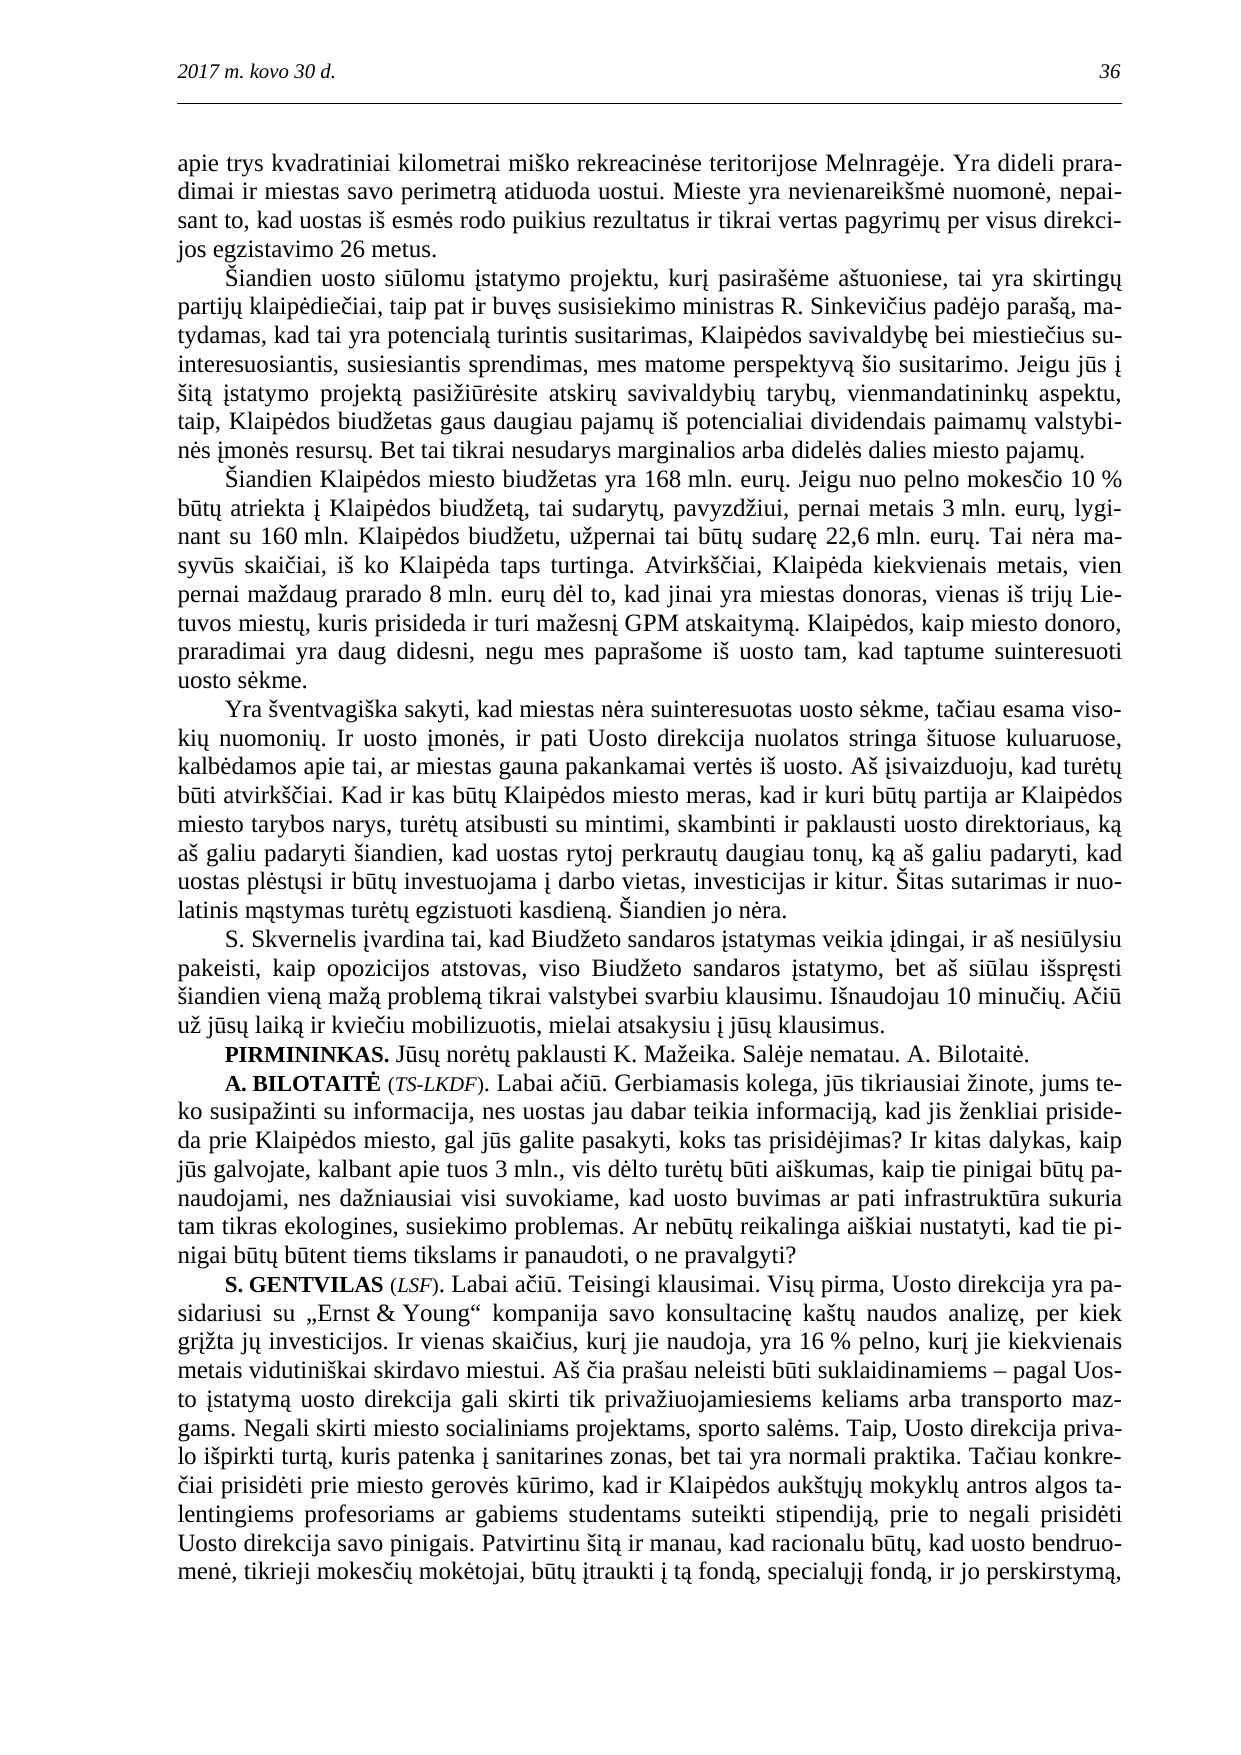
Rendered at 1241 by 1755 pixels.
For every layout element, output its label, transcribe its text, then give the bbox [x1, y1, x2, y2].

text S. GENTVILAS (LSF). La­bai ačiū. Tei­sin­gi klau­si­mai. Vi­sų pir­ma, Uos­to di­rek­ci­ja yra pa­si­da­riu­si su „Ernst & Young“ kom­pa­ni­ja sa­vo kon­sul­ta­ci­nę kaš­tų nau­dos ana­li­zę, per kiek grįž­ta jų in­ves­ti­ci­jos. Ir vie­nas skai­čius, ku­rį jie nau­do­ja, yra 16 % pel­no, ku­rį jie kiek­vie­nais me­tais vi­du­ti­niš­kai skir­da­vo mies­tui. Aš čia pra­šau ne­leis­ti bū­ti su­klai­di­na­miems – pa­gal Uos­to įsta­ty­mą uos­to di­rek­ci­ja ga­li skir­ti tik pri­va­žiuo­ja­mie­siems ke­liams ar­ba trans­por­to maz­gams. Ne­ga­li skir­ti mies­to so­cia­li­niams pro­jek­tams, spor­to sa­lėms. Taip, Uos­to di­rek­ci­ja pri­va­lo iš­pirk­ti tur­tą, ku­ris pa­ten­ka į sa­ni­ta­ri­nes zo­nas, bet tai yra nor­ma­li prak­ti­ka. Ta­čiau kon­kre­čiai pri­si­dė­ti prie mies­to ge­ro­vės kū­ri­mo, kad ir Klai­pė­dos aukš­tų­jų mo­kyk­lų ant­ros al­gos ta­len­tin­giems pro­fe­so­riams ar ga­biems stu­den­tams su­teik­ti sti­pen­di­ją, prie to ne­ga­li pri­si­dė­ti Uos­to di­rek­ci­ja sa­vo pi­ni­gais. Pa­tvir­ti­nu ši­tą ir ma­nau, kad ra­cio­na­lu bū­tų, kad uos­to ben­druo­me­nė, tik­rie­ji mo­kes­čių mo­kė­to­jai, bū­tų įtrauk­ti į tą fon­dą, spe­cia­lų­jį fon­dą, ir jo per­skirs­ty­mą, [177, 1269, 1122, 1585]
text apie trys kvad­ra­ti­niai ki­lo­met­rai miš­ko rek­re­a­ci­nė­se te­ri­to­ri­jo­se Meln­ra­gė­je. Yra di­de­li pra­ra­di­mai ir mies­tas sa­vo pe­ri­met­rą ati­duo­da uos­tui. Mies­te yra ne­vie­na­reikš­mė nuo­mo­nė, ne­pai­sant to, kad uos­tas iš es­mės ro­do pui­kius re­zul­ta­tus ir tik­rai ver­tas pa­gy­ri­mų per vi­sus di­rek­ci­jos eg­zis­ta­vi­mo 26 me­tus. [177, 148, 1122, 263]
text S. Skver­ne­lis įvar­di­na tai, kad Biu­dže­to san­da­ros įsta­ty­mas vei­kia įdin­gai, ir aš ne­siū­ly­siu pa­keis­ti, kaip opo­zi­ci­jos at­sto­vas, vi­so Biu­dže­to san­da­ros įsta­ty­mo, bet aš siū­lau iš­spręs­ti šian­dien vie­ną ma­žą pro­ble­mą tik­rai vals­ty­bei svar­biu klau­si­mu. Iš­nau­do­jau 10 mi­nu­čių. Ačiū už jū­sų lai­ką ir kvie­čiu mo­bi­li­zuo­tis, mie­lai at­sa­ky­siu į jū­sų klau­si­mus. [177, 924, 1122, 1039]
text Šian­dien uos­to siū­lo­mu įsta­ty­mo pro­jek­tu, ku­rį pa­si­ra­šė­me aš­tuo­nie­se, tai yra skir­tin­gų par­ti­jų klai­pė­die­čiai, taip pat ir bu­vęs su­si­sie­ki­mo mi­nist­ras R. Sin­ke­vi­čius pa­dė­jo pa­ra­šą, ma­ty­da­mas, kad tai yra po­ten­cia­lą tu­rin­tis su­si­ta­ri­mas, Klai­pė­dos sa­vi­val­dy­bę bei mies­tie­čius su­in­te­re­suo­sian­tis, su­si­esian­tis spren­di­mas, mes ma­to­me per­spek­ty­vą šio su­si­ta­ri­mo. Jei­gu jūs į ši­tą įsta­ty­mo pro­jek­tą pa­si­žiū­rė­si­te at­ski­rų sa­vi­val­dy­bių ta­ry­bų, vien­man­da­ti­nin­kų as­pek­tu, taip, Klai­pė­dos biu­dže­tas gaus dau­giau pa­ja­mų iš po­ten­cia­liai di­vi­den­dais pa­ima­mų vals­ty­bi­nės įmo­nės re­sur­sų. Bet tai tik­rai ne­su­da­rys mar­gi­na­lios ar­ba di­de­lės da­lies mies­to pa­ja­mų. [177, 263, 1122, 464]
text PIRMININKAS. Jū­sų no­rė­tų pa­klaus­ti K. Ma­žei­ka. Sa­lė­je ne­ma­tau. A. Bi­lo­tai­tė. [177, 1039, 1122, 1068]
text Yra švent­va­giš­ka sa­ky­ti, kad mies­tas nė­ra su­in­te­re­suo­tas uos­to sėk­me, ta­čiau esa­ma vi­so­kių nuo­mo­nių. Ir uos­to įmo­nės, ir pa­ti Uos­to di­rek­ci­ja nuo­la­tos strin­ga ši­tuo­se ku­lu­a­ruo­se, kal­bė­da­mos apie tai, ar mies­tas gau­na pa­kan­ka­mai ver­tės iš uos­to. Aš įsi­vaiz­duo­ju, kad tu­rė­tų bū­ti at­virkš­čiai. Kad ir kas ­bū­tų Klai­pė­dos mies­to me­ras, kad ir ku­ri ­bū­tų par­ti­ja ar Klai­pė­dos mies­to ta­ry­bos na­rys, tu­rė­tų at­si­bus­ti su min­ti­mi, skam­bin­ti ir pa­klaus­ti uos­to di­rek­to­riaus, ką aš ga­liu pa­da­ry­ti šian­dien, kad uos­tas ry­toj per­krau­tų dau­giau to­nų, ką aš ga­liu pa­da­ry­ti, kad uos­tas plės­tų­si ir bū­tų in­ves­tuo­ja­ma į dar­bo vie­tas, in­ves­ti­ci­jas ir ki­tur. Ši­tas su­ta­ri­mas ir nuo­la­ti­nis mąs­ty­mas tu­rė­tų eg­zis­tuo­ti kas­die­ną. Šian­dien jo nė­ra. [177, 694, 1122, 924]
text Šian­dien Klai­pė­dos mies­to biu­dže­tas yra 168 mln. eu­rų. Jei­gu nuo pel­no mo­kes­čio 10 % bū­tų at­riek­ta į Klai­pė­dos biu­dže­tą, tai su­da­ry­tų, pa­vyz­džiui, per­nai me­tais 3 mln. eu­rų, ly­gi­nant su 160 mln. Klai­pė­dos biu­dže­tu, už­per­nai tai bū­tų su­da­rę 22,6 mln. eu­rų. Tai nė­ra ma­syvūs skai­čiai, iš ko Klai­pė­da taps tur­tin­ga. At­virkš­čiai, Klai­pė­da kiek­vie­nais me­tais, vien per­nai maž­daug pra­ra­do 8 mln. eu­rų dėl to, kad ji­nai yra mies­tas do­no­ras, vie­nas iš tri­jų Lie­tuvos mies­tų, ku­ris pri­si­de­da ir tu­ri ma­žes­nį GPM at­skai­ty­mą. Klai­pė­dos, kaip mies­to do­no­ro, pra­ra­di­mai yra daug di­des­ni, ne­gu mes pa­pra­šo­me iš uos­to tam, kad tap­tu­me su­in­te­re­suo­ti uos­to sėk­me. [177, 464, 1122, 694]
text A. BILOTAITĖ (TS-LKDF). La­bai ačiū. Ger­bia­ma­sis ko­le­ga, jūs tik­riau­siai ži­no­te, jums te­ko su­si­pa­žin­ti su in­for­ma­ci­ja, nes uos­tas jau da­bar tei­kia in­for­ma­ci­ją, kad jis žen­kliai pri­si­de­da prie Klai­pė­dos mies­to, gal jūs ga­li­te pa­sa­ky­ti, koks tas pri­si­dė­ji­mas? Ir ki­tas da­ly­kas, kaip jūs gal­vo­ja­te, kal­bant apie tuos 3 mln., vis dėl­to tu­rė­tų bū­ti aiš­ku­mas, kaip tie pi­ni­gai bū­tų pa­nau­do­ja­mi, nes daž­niau­siai vi­si su­vo­kia­me, kad uos­to bu­vi­mas ar pa­ti in­fra­struk­tū­ra su­ku­ria tam tik­ras eko­lo­gi­nes, su­sie­ki­mo pro­ble­mas. Ar ne­bū­tų rei­ka­lin­ga aiš­kiai nu­sta­ty­ti, kad tie pi­ni­gai bū­tų bū­tent tiems tiks­lams ir pa­nau­do­ti, o ne pra­val­gy­ti? [177, 1068, 1122, 1269]
